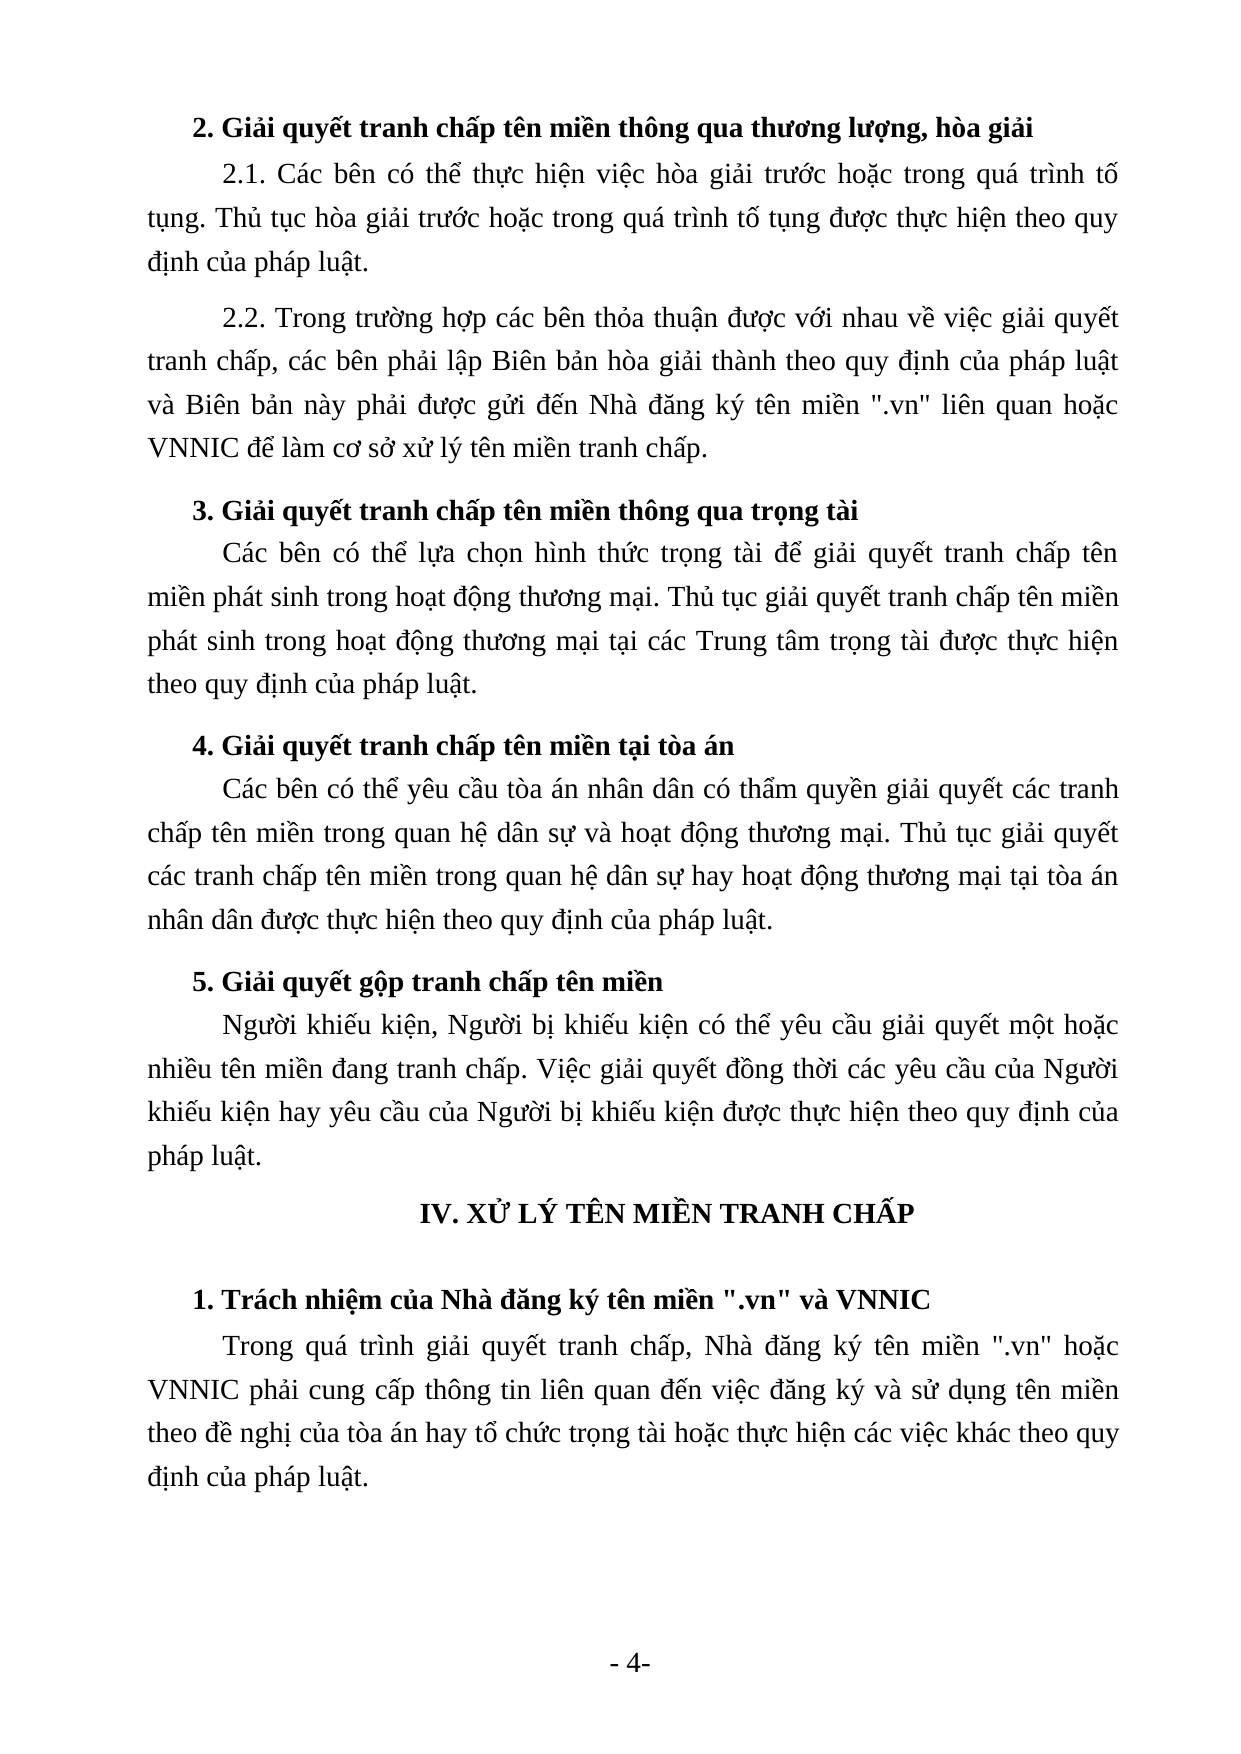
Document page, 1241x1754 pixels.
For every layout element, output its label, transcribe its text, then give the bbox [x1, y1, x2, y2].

subtitle 4. Giải quyết tranh chấp tên miền tại tòa án [147, 728, 1120, 762]
text Trong quá trình giải quyết tranh chấp, Nhà đăng ký tên miền ".vn" hoặc VNNIC phải cung cấp thông tin liên quan đến việc đăng ký và sử dụng tên miền theo đề nghị của tòa án hay tổ chức trọng tài hoặc thực hiện các việc khác theo quy định của pháp luật. [147, 1328, 1120, 1492]
subtitle 5. Giải quyết gộp tranh chấp tên miền [147, 964, 1120, 998]
text IV. XỬ LÝ TÊN MIỀN TRANH CHẤP [259, 1196, 1120, 1230]
text 2.2. Trong trường hợp các bên thỏa thuận được với nhau về việc giải quyết tranh chấp, các bên phải lập Biên bản hòa giải thành theo quy định của pháp luật và Biên bản này phải được gửi đến Nhà đăng ký tên miền ".vn" liên quan hoặc VNNIC để làm cơ sở xử lý tên miền tranh chấp. [147, 300, 1120, 464]
subtitle 3. Giải quyết tranh chấp tên miền thông qua trọng tài [147, 493, 1120, 526]
text Các bên có thể yêu cầu tòa án nhân dân có thẩm quyền giải quyết các tranh chấp tên miền trong quan hệ dân sự và hoạt động thương mại. Thủ tục giải quyết các tranh chấp tên miền trong quan hệ dân sự hay hoạt động thương mại tại tòa án nhân dân được thực hiện theo quy định của pháp luật. [147, 771, 1120, 936]
subtitle 2. Giải quyết tranh chấp tên miền thông qua thương lượng, hòa giải [147, 111, 1120, 144]
text 2.1. Các bên có thể thực hiện việc hòa giải trước hoặc trong quá trình tố tụng. Thủ tục hòa giải trước hoặc trong quá trình tố tụng được thực hiện theo quy định của pháp luật. [147, 157, 1120, 277]
text Người khiếu kiện, Người bị khiếu kiện có thể yêu cầu giải quyết một hoặc nhiều tên miền đang tranh chấp. Việc giải quyết đồng thời các yêu cầu của Người khiếu kiện hay yêu cầu của Người bị khiếu kiện được thực hiện theo quy định của pháp luật. [147, 1007, 1120, 1171]
text Các bên có thể lựa chọn hình thức trọng tài để giải quyết tranh chấp tên miền phát sinh trong hoạt động thương mại. Thủ tục giải quyết tranh chấp tên miền phát sinh trong hoạt động thương mại tại các Trung tâm trọng tài được thực hiện theo quy định của pháp luật. [147, 536, 1120, 700]
subtitle 1. Trách nhiệm của Nhà đăng ký tên miền ".vn" và VNNIC [147, 1282, 1120, 1316]
